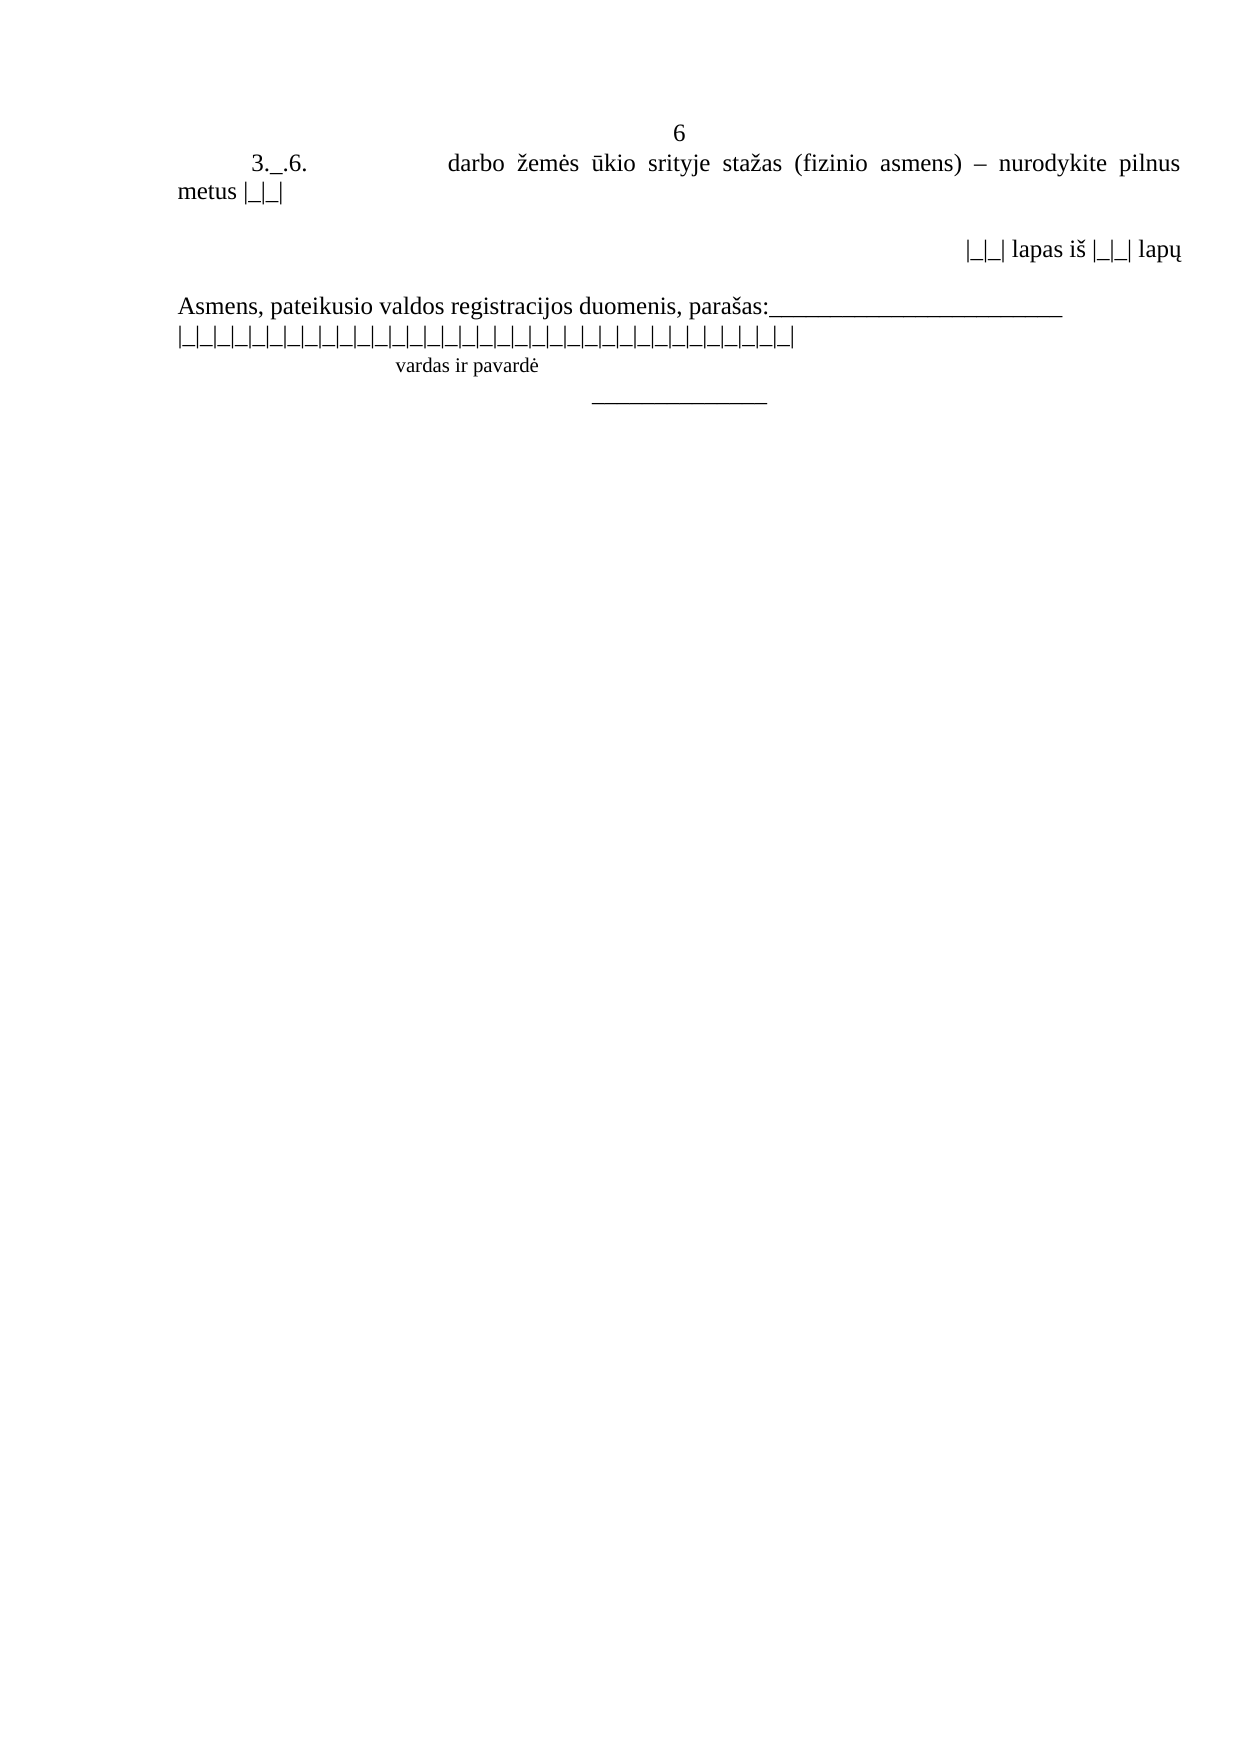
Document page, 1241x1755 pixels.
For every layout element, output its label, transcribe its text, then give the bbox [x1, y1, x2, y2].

text 3._.6. darbo žemės ūkio srityje stažas (fizinio asmens) – nurodykite pilnus metus |_|_| [177, 148, 1181, 205]
text |_|_|_|_|_|_|_|_|_|_|_|_|_|_|_|_|_|_|_|_|_|_|_|_|_|_|_|_|_|_|_|_|_|_|_| [177, 320, 1181, 349]
text vardas ir pavardė [177, 349, 1181, 378]
text ______________ [177, 378, 1181, 406]
text Asmens, pateikusio valdos registracijos duomenis, parašas: [177, 291, 1181, 320]
text |_|_| lapas iš |_|_| lapų [177, 234, 1181, 263]
